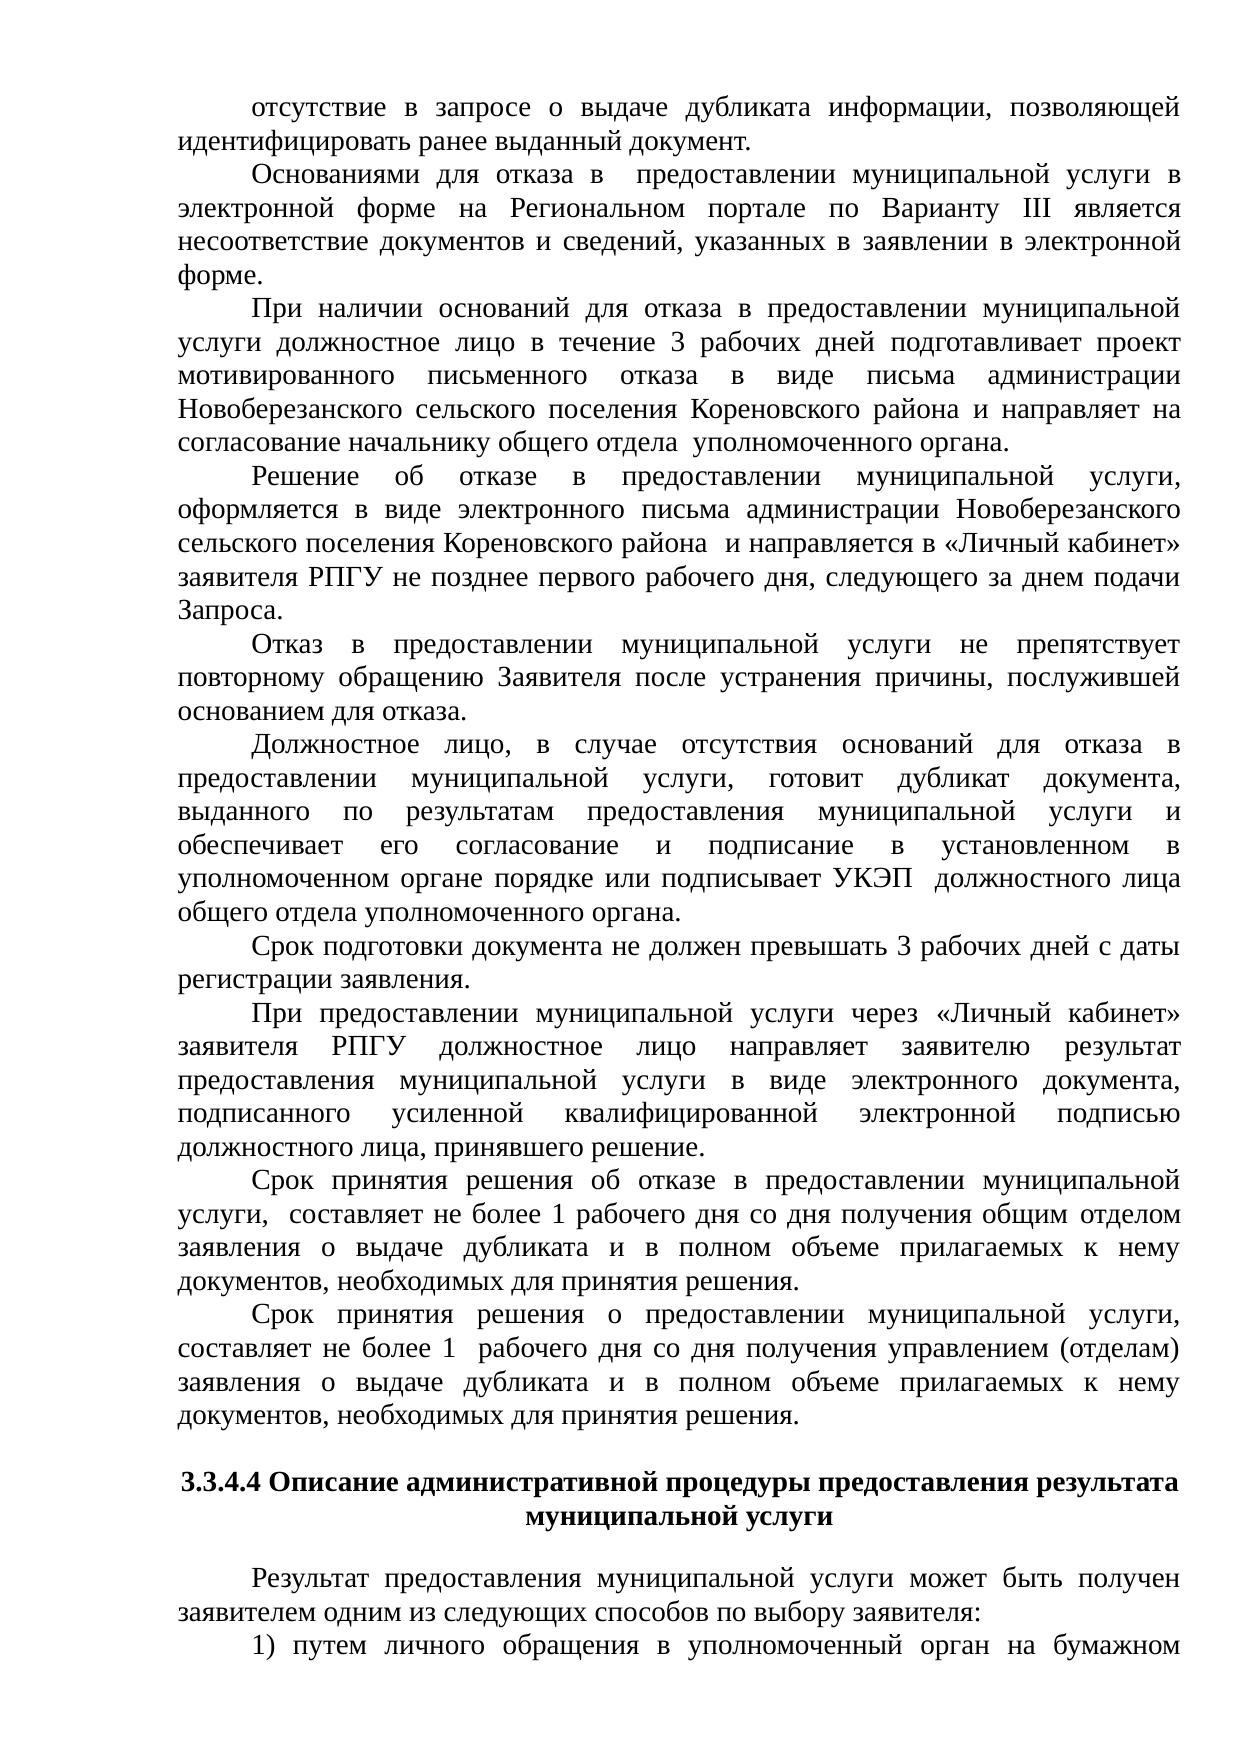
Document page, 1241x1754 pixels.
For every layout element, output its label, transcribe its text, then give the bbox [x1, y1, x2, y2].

text Основаниями для отказа в предоставлении муниципальной услуги в электронной форме на Региональном портале по Варианту III является несоответствие документов и сведений, указанных в заявлении в электронной форме. [177, 156, 1181, 290]
text Должностное лицо, в случае отсутствия оснований для отказа в предоставлении муниципальной услуги, готовит дубликат документа, выданного по результатам предоставления муниципальной услуги и обеспечивает его согласование и подписание в установленном в уполномоченном органе порядке или подписывает УКЭП должностного лица общего отдела уполномоченного органа. [177, 726, 1181, 928]
text Решение об отказе в предоставлении муниципальной услуги, оформляется в виде электронного письма администрации Новоберезанского сельского поселения Кореновского района и направляется в «Личный кабинет» заявителя РПГУ не позднее первого рабочего дня, следующего за днем подачи Запроса. [177, 458, 1181, 626]
text отсутствие в запросе о выдаче дубликата информации, позволяющей идентифицировать ранее выданный документ. [177, 89, 1181, 156]
text Срок подготовки документа не должен превышать 3 рабочих дней с даты регистрации заявления. [177, 928, 1181, 995]
text Срок принятия решения о предоставлении муниципальной услуги, составляет не более 1 рабочего дня со дня получения управлением (отделам) заявления о выдаче дубликата и в полном объеме прилагаемых к нему документов, необходимых для принятия решения. [177, 1297, 1181, 1431]
text 3.3.4.4 Описание административной процедуры предоставления результата муниципальной услуги [177, 1464, 1181, 1531]
text 1) путем личного обращения в уполномоченный орган на бумажном [177, 1627, 1181, 1661]
text Отказ в предоставлении муниципальной услуги не препятствует повторному обращению Заявителя после устранения причины, послужившей основанием для отказа. [177, 626, 1181, 726]
text Срок принятия решения об отказе в предоставлении муниципальной услуги, составляет не более 1 рабочего дня со дня получения общим отделом заявления о выдаче дубликата и в полном объеме прилагаемых к нему документов, необходимых для принятия решения. [177, 1162, 1181, 1297]
text Результат предоставления муниципальной услуги может быть получен заявителем одним из следующих способов по выбору заявителя: [177, 1560, 1181, 1627]
text При предоставлении муниципальной услуги через «Личный кабинет» заявителя РПГУ должностное лицо направляет заявителю результат предоставления муниципальной услуги в виде электронного документа, подписанного усиленной квалифицированной электронной подписью должностного лица, принявшего решение. [177, 995, 1181, 1162]
text При наличии оснований для отказа в предоставлении муниципальной услуги должностное лицо в течение 3 рабочих дней подготавливает проект мотивированного письменного отказа в виде письма администрации Новоберезанского сельского поселения Кореновского района и направляет на согласование начальнику общего отдела уполномоченного органа. [177, 290, 1181, 458]
